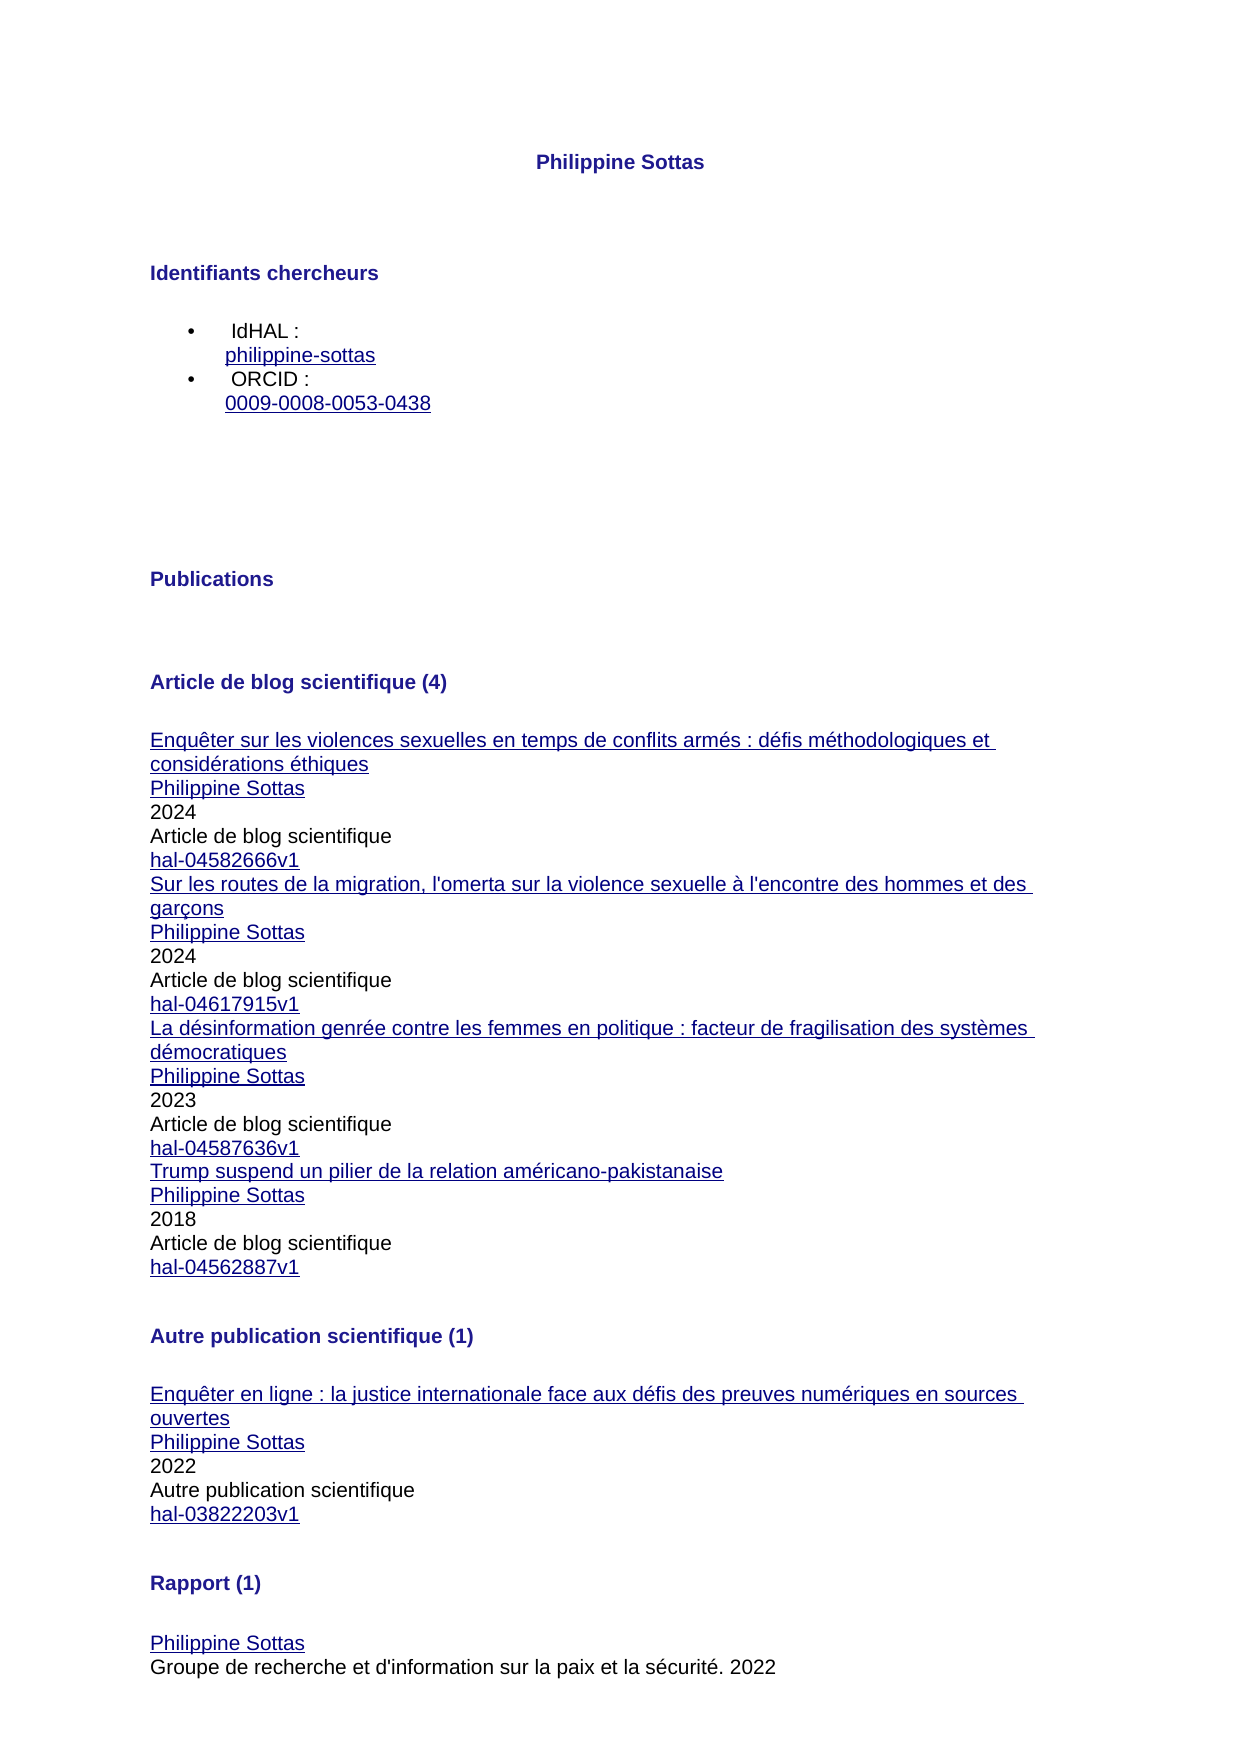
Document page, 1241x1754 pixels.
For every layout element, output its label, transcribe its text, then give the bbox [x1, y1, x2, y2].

table_header Enquêter sur les violences sexuelles en temps de conflits armés : défis méthodologiques et considérations éthiques Philippine Sottas 2024 Article de blog scientifique hal-04582666v1 [150, 728, 1090, 872]
list ORCID : [187, 367, 1090, 391]
subtitle Autre publication scientifique (1) [150, 1324, 1090, 1348]
list IdHAL : [187, 319, 1090, 343]
table_header Somalie : trente ans de processus de désarmement contrarié Philippine Sottas Groupe de recherche et d'information sur la paix et la sécurité. 2022 Rapport hal-03907761v1 [150, 1629, 1090, 1679]
subtitle Rapport (1) [150, 1571, 1090, 1595]
list philippine-sottas [187, 343, 1090, 367]
subtitle Publications [150, 567, 1090, 591]
table_cell Trump suspend un pilier de la relation américano-pakistanaise Philippine Sottas 2018 Article de blog scientifique hal-04562887v1 [150, 1159, 1090, 1279]
table_cell Sur les routes de la migration, l'omerta sur la violence sexuelle à l'encontre des hommes et des garçons Philippine Sottas 2024 Article de blog scientifique hal-04617915v1 [150, 872, 1090, 1016]
list 0009-0008-0053-0438 [187, 391, 1090, 414]
subtitle Identifiants chercheurs [150, 260, 1090, 284]
table_header Enquêter en ligne : la justice internationale face aux défis des preuves numériques en sources ouvertes Philippine Sottas 2022 Autre publication scientifique hal-03822203v1 [150, 1382, 1090, 1526]
subtitle Philippine Sottas [150, 150, 1090, 174]
table_cell La désinformation genrée contre les femmes en politique : facteur de fragilisation des systèmes démocratiques Philippine Sottas 2023 Article de blog scientifique hal-04587636v1 [150, 1016, 1090, 1159]
subtitle Article de blog scientifique (4) [150, 670, 1090, 694]
